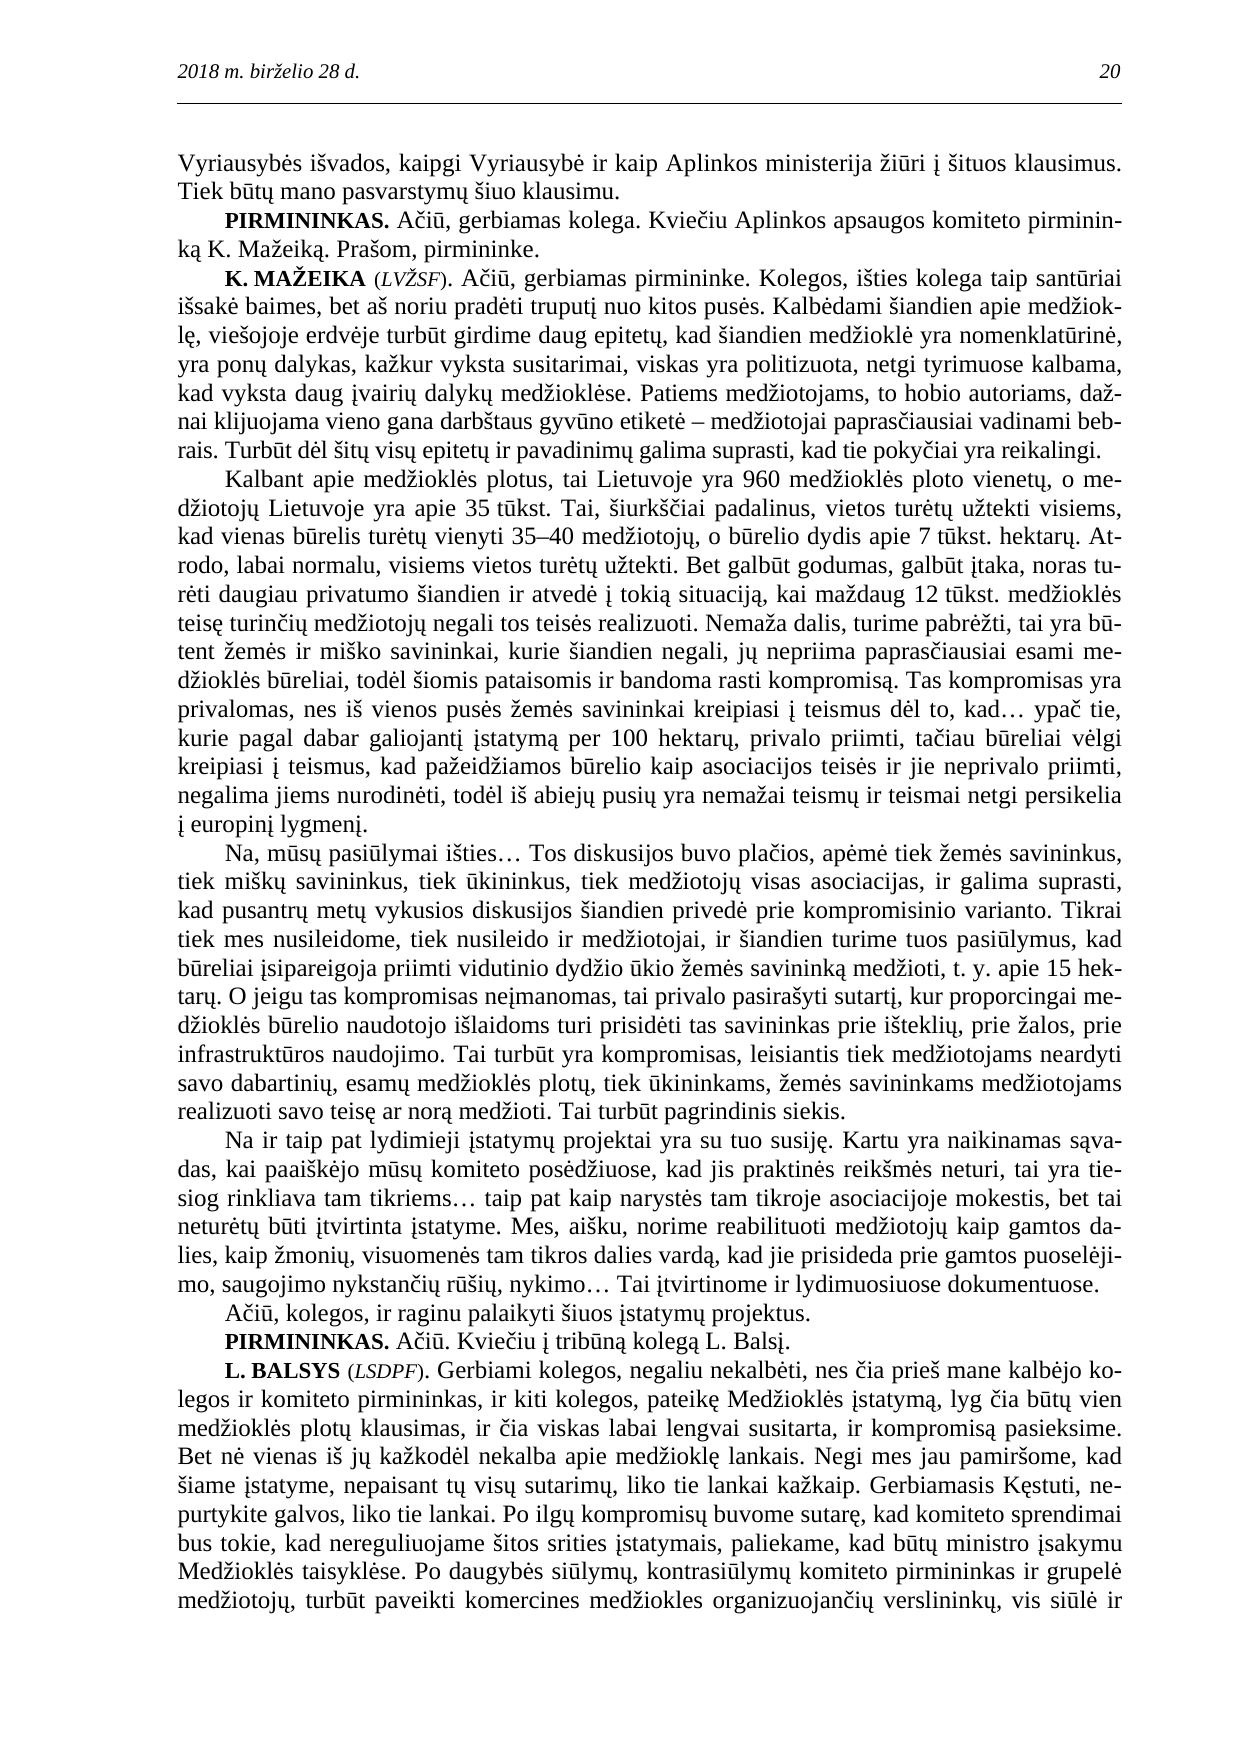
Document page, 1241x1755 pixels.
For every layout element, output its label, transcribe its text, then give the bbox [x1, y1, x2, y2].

text Kal­bant apie me­džiok­lės plo­tus, tai Lie­tu­vo­je yra 960 me­džiok­lės plo­to vie­ne­tų, o me­džio­to­jų Lie­tu­vo­je yra apie 35 tūkst. Tai, šiurkš­čiai pa­da­li­nus, vie­tos tu­rė­tų už­tek­ti vi­siems, kad vie­nas bū­re­lis tu­rė­tų vie­ny­ti 35–40 me­džio­to­jų, o bū­re­lio dy­dis apie 7 tūkst. hek­ta­rų. At­ro­do, la­bai nor­ma­lu, vi­siems vie­tos tu­rė­tų už­tek­ti. Bet gal­būt go­du­mas, gal­būt įta­ka, no­ras tu­rė­ti dau­giau pri­va­tu­mo šian­dien ir at­ve­dė į to­kią si­tu­a­ci­ją, kai maž­daug 12 tūkst. me­džiok­lės tei­sę tu­rin­čių me­džio­to­jų ne­ga­li tos tei­sės re­a­li­zuo­ti. Ne­ma­ža da­lis, tu­ri­me pa­brėž­ti, tai yra bū­tent že­mės ir miš­ko sa­vi­nin­kai, ku­rie šian­dien ne­ga­li, jų ne­pri­ima pa­pras­čiau­siai esa­mi me­džiok­lės bū­re­liai, to­dėl šio­mis pa­tai­somis ir ban­do­ma ras­ti kom­pro­mi­są. Tas kom­pro­mi­sas yra pri­va­lo­mas, nes iš vie­nos pu­sės že­mės sa­vi­nin­kai krei­pia­si į teis­mus dėl to, kad… ypač tie, ku­rie pa­gal da­bar ga­lio­jan­tį įsta­ty­mą per 100 hek­ta­rų, pri­va­lo pri­im­ti, ta­čiau bū­re­liai vėl­gi krei­pia­si į teis­mus, kad pa­žei­džia­mos bū­re­lio kaip aso­cia­ci­jos tei­sės ir jie ne­pri­va­lo pri­im­ti, ne­ga­li­ma jiems nu­ro­di­nė­ti, to­dėl iš abie­jų pu­sių yra ne­ma­žai teis­mų ir teis­mai net­gi per­si­ke­lia į eu­ro­pi­nį lyg­me­nį. [177, 464, 1122, 838]
text K. MAŽEIKA (LVŽSF). Ačiū, ger­bia­mas pir­mi­nin­ke. Ko­le­gos, iš­ties ko­le­ga taip san­tū­riai iš­sa­kė bai­mes, bet aš no­riu pra­dė­ti tru­pu­tį nuo ki­tos pu­sės. Kal­bė­da­mi šian­dien apie me­džiok­lę, vie­šo­jo­je erd­vė­je tur­būt gir­di­me daug epi­te­tų, kad šian­dien me­džiok­lė yra no­men­kla­tū­ri­nė, yra po­nų da­ly­kas, kaž­kur vyks­ta su­si­ta­ri­mai, vis­kas yra po­li­ti­zuo­ta, net­gi ty­ri­muo­se kal­ba­ma, kad vyks­ta daug įvai­rių da­ly­kų me­džiok­lė­se. Pa­tiems me­džio­to­jams, to ho­bio au­to­riams, daž­nai kli­juo­ja­ma vie­no ga­na darbš­taus gy­vū­no eti­ke­tė – me­džio­to­jai pa­pras­čiau­siai va­di­na­mi beb­rais. Tur­būt dėl ši­tų vi­sų epi­te­tų ir pa­va­di­ni­mų ga­li­ma su­pras­ti, kad tie po­ky­čiai yra rei­ka­lin­gi. [177, 263, 1122, 464]
text PIRMININKAS. Ačiū. Kvie­čiu į tri­bū­ną ko­le­gą L. Bal­sį. [177, 1326, 1122, 1355]
text Vy­riau­sy­bės iš­va­dos, kaip­gi Vy­riau­sy­bė ir kaip Ap­lin­kos mi­nis­te­ri­ja žiū­ri į ši­tuos klau­si­mus. Tiek bū­tų ma­no pa­svars­ty­mų šiuo klau­si­mu. [177, 148, 1122, 205]
text Ačiū, ko­le­gos, ir ra­gi­nu pa­lai­ky­ti šiuos įsta­ty­mų pro­jek­tus. [177, 1298, 1122, 1326]
text PIRMININKAS. Ačiū, ger­bia­mas ko­le­ga. Kvie­čiu Ap­lin­kos ap­sau­gos ko­mi­te­to pir­mi­nin­ką K. Ma­žei­ką. Pra­šom, pir­mi­nin­ke. [177, 205, 1122, 263]
text Na ir taip pat ly­di­mie­ji įsta­ty­mų pro­jek­tai yra su tuo su­si­ję. Kar­tu yra nai­ki­na­mas są­va­das, kai pa­aiš­kė­jo mū­sų ko­mi­te­to po­sė­džiuo­se, kad jis prak­ti­nės reikš­mės ne­tu­ri, tai yra tie­siog rin­klia­va tam tik­riems… taip pat kaip na­rys­tės tam tik­ro­je aso­cia­ci­jo­je mo­kes­tis, bet tai ne­tu­rė­tų bū­ti įtvir­tin­ta įsta­ty­me. Mes, aiš­ku, no­ri­me re­a­bi­li­tuo­ti me­džio­to­jų kaip gam­tos da­lies, kaip žmo­nių, vi­suo­me­nės tam tik­ros da­lies var­dą, kad jie pri­si­de­da prie gam­tos puo­se­lė­ji­mo, sau­go­ji­mo nyks­tan­čių rū­šių, ny­ki­mo… Tai įtvir­ti­no­me ir ly­di­muo­siuo­se do­ku­men­tuo­se. [177, 1125, 1122, 1298]
text Na, mū­sų pa­siū­ly­mai iš­ties… Tos dis­ku­si­jos bu­vo pla­čios, apė­mė tiek že­mės sa­vi­nin­kus, tiek miš­kų sa­vi­nin­kus, tiek ūki­nin­kus, tiek me­džio­to­jų vi­sas aso­cia­ci­jas, ir ga­li­ma su­pras­ti, kad pus­an­trų me­tų vy­ku­sios dis­ku­si­jos šian­dien pri­ve­dė prie kom­pro­mi­si­nio va­rian­to. Tik­rai tiek mes nu­si­lei­do­me, tiek nu­si­lei­do ir me­džio­to­jai, ir šian­dien tu­ri­me tuos pa­siū­ly­mus, kad bū­re­liai įsi­pa­rei­go­ja pri­im­ti vi­du­ti­nio dy­džio ūkio že­mės sa­vi­nin­ką me­džio­ti, t. y. apie 15 hek­ta­rų. O jei­gu tas kom­pro­mi­sas ne­įma­no­mas, tai pri­va­lo pa­si­ra­šy­ti su­tar­tį, kur pro­por­cin­gai me­džiok­lės bū­re­lio nau­do­to­jo iš­lai­doms tu­ri pri­si­dė­ti tas sa­vi­nin­kas prie iš­tek­lių, prie ža­los, prie in­fra­struk­tū­ros nau­do­ji­mo. Tai tur­būt yra kom­pro­mi­sas, lei­sian­tis tiek me­džio­to­jams ne­ar­dy­ti sa­vo da­bar­ti­nių, esa­mų me­džiok­lės plo­tų, tiek ūki­nin­kams, že­mės sa­vi­nin­kams me­džio­to­jams re­a­li­zuo­ti sa­vo tei­sę ar no­rą me­džio­ti. Tai tur­būt pa­grin­di­nis sie­kis. [177, 838, 1122, 1125]
text L. BALSYS (LSDPF). Ger­bia­mi ko­le­gos, ne­ga­liu ne­kal­bė­ti, nes čia prieš ma­ne kal­bė­jo ko­le­gos ir ko­mi­te­to pir­mi­nin­kas, ir ki­ti ko­le­gos, pa­tei­kę Me­džiok­lės įsta­ty­mą, lyg čia bū­tų vien me­džiok­lės plo­tų klau­si­mas, ir čia vis­kas la­bai leng­vai su­si­tar­ta, ir kom­pro­mi­są pa­siek­si­me. Bet nė vie­nas iš jų kaž­ko­dėl ne­kal­ba apie me­džiok­lę lan­kais. Ne­gi mes jau pa­mir­šo­me, kad šia­me įsta­ty­me, ne­pai­sant tų vi­sų su­ta­ri­mų, li­ko tie lan­kai kaž­kaip. Ger­bia­ma­sis Kęs­tu­ti, ne­pur­ty­ki­te gal­vos, li­ko tie lan­kai. Po il­gų kom­pro­mi­sų bu­vo­me su­ta­rę, kad ko­mi­te­to spren­di­mai bus to­kie, kad ne­re­gu­liuo­ja­me ši­tos sri­ties įsta­ty­mais, pa­lie­ka­me, kad bū­tų mi­nist­ro įsa­ky­mu Me­džiok­lės tai­syk­lė­se. Po dau­gy­bės siū­ly­mų, kon­tra­siū­ly­mų ko­mi­te­to pir­mi­nin­kas ir gru­pe­lė me­džio­to­jų, tur­būt pa­veik­ti ko­mer­ci­nes me­džiok­les or­ga­ni­zuo­jan­čių ver­sli­nin­kų, vis siū­lė ir [177, 1355, 1122, 1614]
